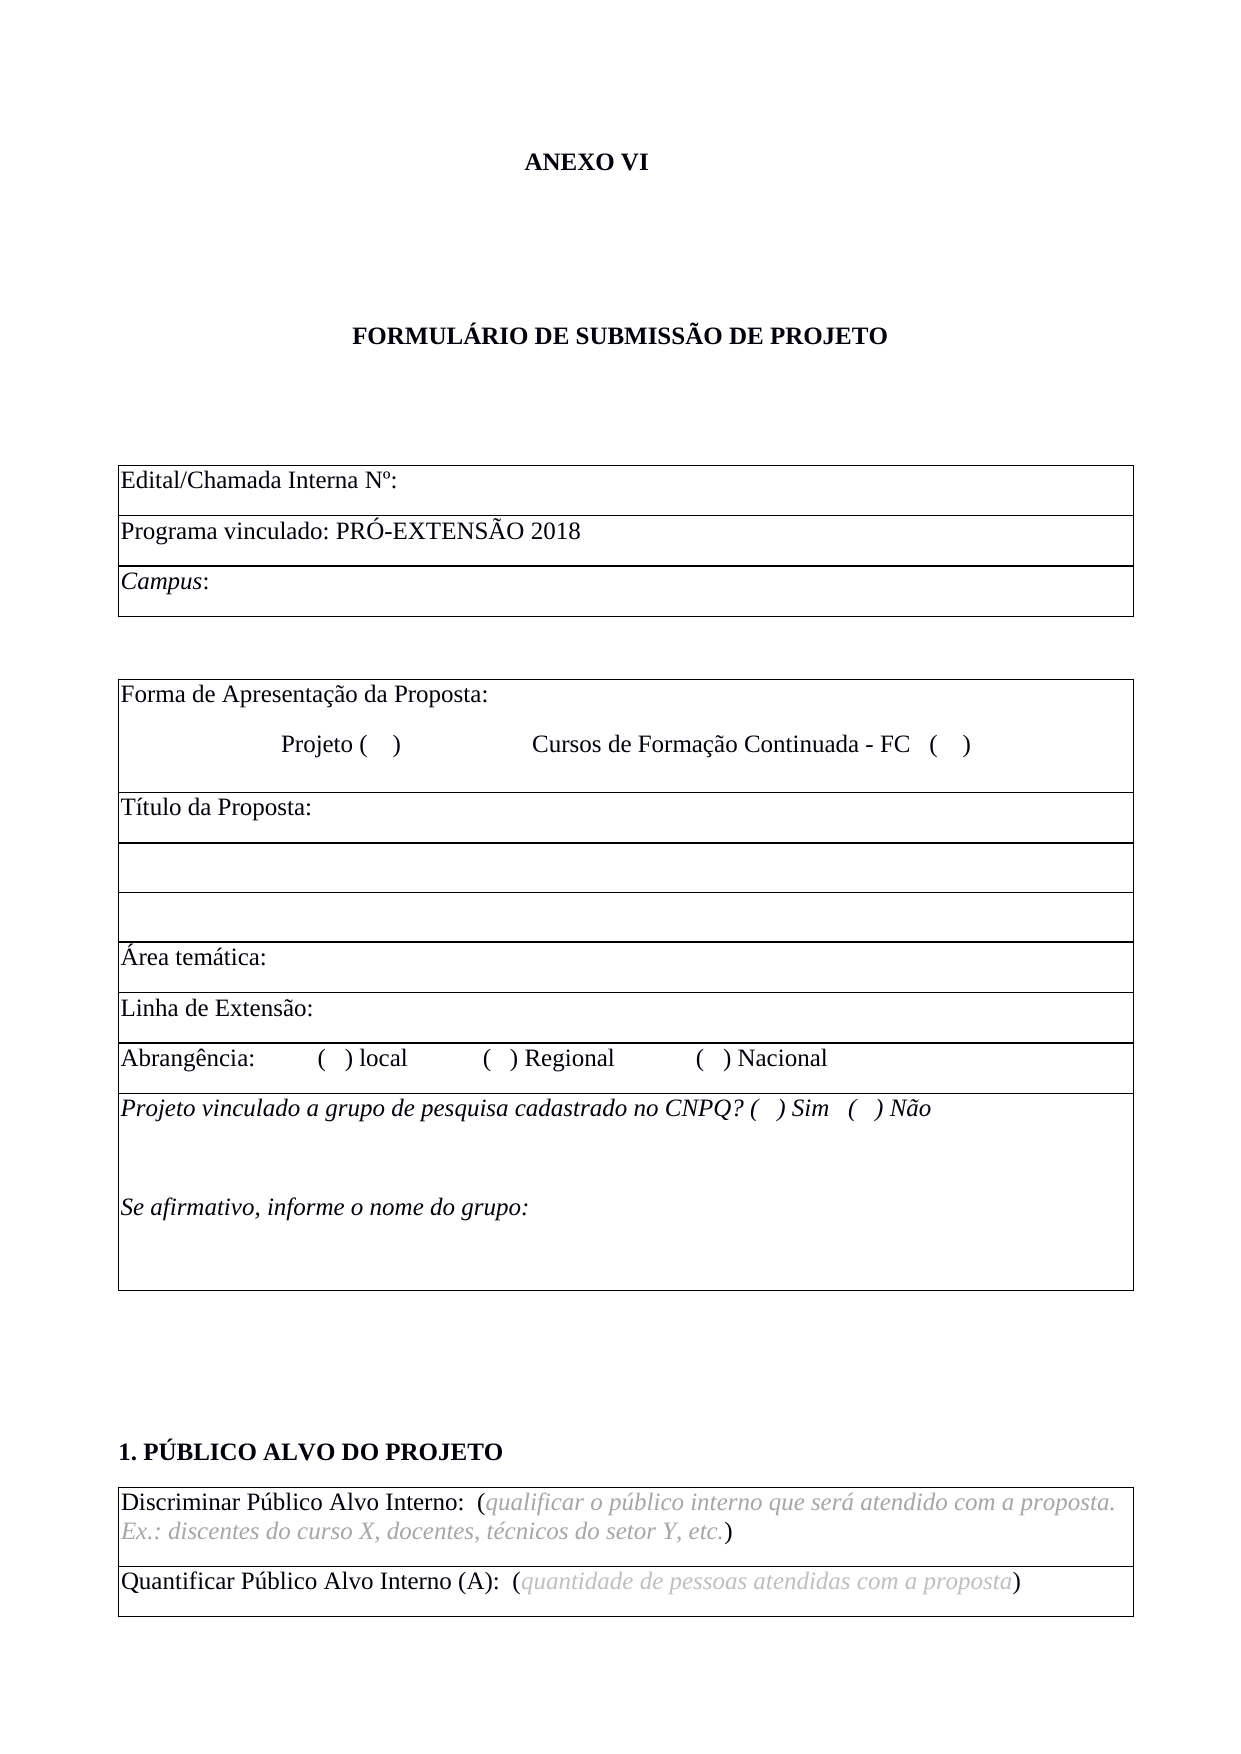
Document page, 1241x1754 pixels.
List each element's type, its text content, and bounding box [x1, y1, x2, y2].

text ANEXO VI [118, 147, 1122, 176]
text 1. PÚBLICO ALVO DO PROJETO [118, 1437, 1122, 1466]
table_cell Campus: [119, 567, 1133, 616]
table_cell [119, 844, 1133, 892]
table_header Forma de Apresentação da Proposta: Projeto ( ) Cursos de Formação Continuada - FC ( ) [119, 680, 1133, 792]
table_cell Programa vinculado: PRÓ-EXTENSÃO 2018 [119, 516, 1133, 565]
text FORMULÁRIO DE SUBMISSÃO DE PROJETO [118, 321, 1122, 349]
table_cell Quantificar Público Alvo Interno (A): (quantidade de pessoas atendidas com a proposta) [119, 1567, 1133, 1616]
table_cell [119, 893, 1133, 941]
table_header Edital/Chamada Interna Nº: [119, 466, 1133, 515]
table_cell Projeto vinculado a grupo de pesquisa cadastrado no CNPQ? ( ) Sim ( ) Não Se afirmativo, informe o nome do grupo: [119, 1094, 1133, 1290]
table_cell Área temática: [119, 943, 1133, 992]
table_cell Linha de Extensão: [119, 993, 1133, 1042]
table_header Discriminar Público Alvo Interno: (qualificar o público interno que será atendido com a proposta. Ex.: discentes do curso X, docentes, técnicos do setor Y, etc.) [119, 1488, 1133, 1566]
table_cell Título da Proposta: [119, 793, 1133, 842]
table_cell Abrangência: ( ) local ( ) Regional ( ) Nacional [119, 1044, 1133, 1093]
